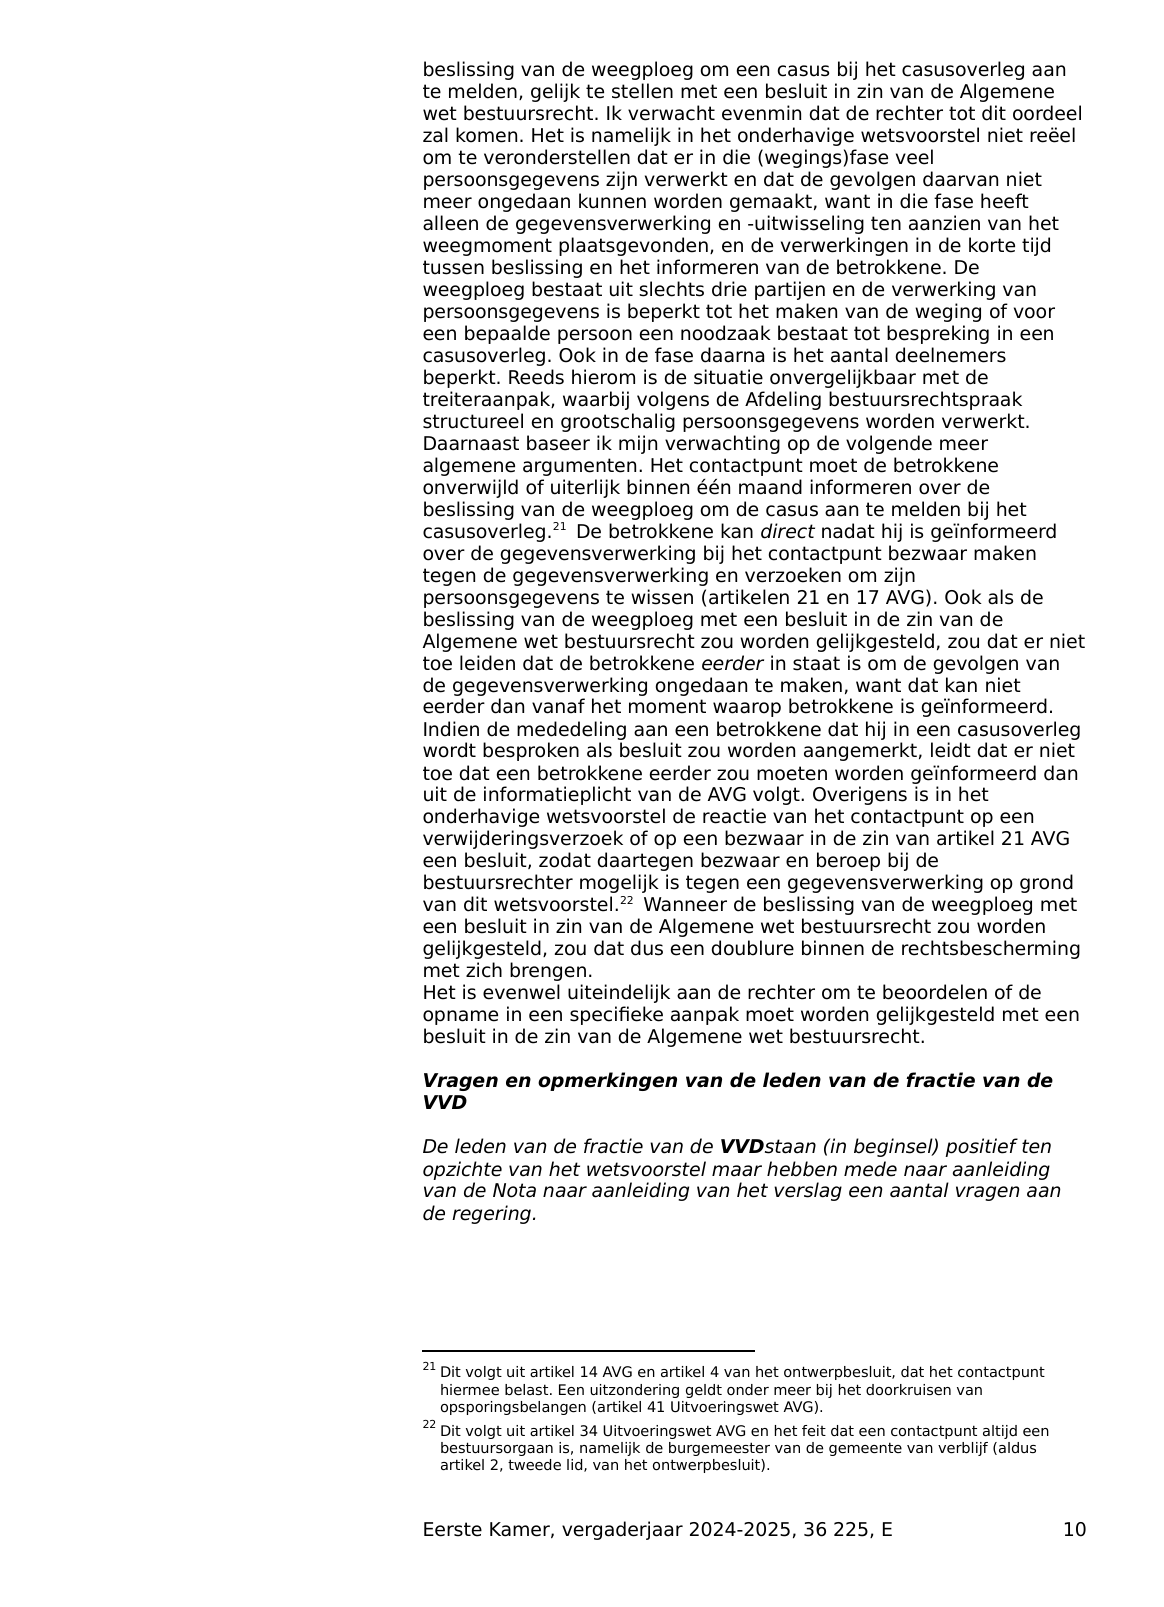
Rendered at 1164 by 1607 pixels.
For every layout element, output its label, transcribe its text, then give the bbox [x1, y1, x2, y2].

text beslissing van de weegploeg om een casus bij het casusoverleg aan te melden, gelijk te stellen met een besluit in zin van de Algemene wet bestuursrecht. Ik verwacht evenmin dat de rechter tot dit oordeel zal komen. Het is namelijk in het onderhavige wetsvoorstel niet reëel om te veronderstellen dat er in die (wegings)fase veel persoonsgegevens zijn verwerkt en dat de gevolgen daarvan niet meer ongedaan kunnen worden gemaakt, want in die fase heeft alleen de gegevensverwerking en -uitwisseling ten aanzien van het weegmoment plaatsgevonden, en de verwerkingen in de korte tijd tussen beslissing en het informeren van de betrokkene. De weegploeg bestaat uit slechts drie partijen en de verwerking van persoonsgegevens is beperkt tot het maken van de weging of voor een bepaalde persoon een noodzaak bestaat tot bespreking in een casusoverleg. Ook in de fase daarna is het aantal deelnemers beperkt. Reeds hierom is de situatie onvergelijkbaar met de treiteraanpak, waarbij volgens de Afdeling bestuursrechtspraak structureel en grootschalig persoonsgegevens worden verwerkt. [422, 59, 1087, 433]
subtitle Vragen en opmerkingen van de leden van de fractie van de VVD [422, 1070, 1087, 1114]
text Dit volgt uit artikel 34 Uitvoeringswet AVG en het feit dat een contactpunt altijd een bestuursorgaan is, namelijk de burgemeester van de gemeente van verblijf (aldus artikel 2, tweede lid, van het ontwerpbesluit). [422, 1418, 1087, 1474]
text Dit volgt uit artikel 14 AVG en artikel 4 van het ontwerpbesluit, dat het contactpunt hiermee belast. Een uitzondering geldt onder meer bij het doorkruisen van opsporingsbelangen (artikel 41 Uitvoeringswet AVG). [422, 1360, 1087, 1416]
text Daarnaast baseer ik mijn verwachting op de volgende meer algemene argumenten. Het contactpunt moet de betrokkene onverwijld of uiterlijk binnen één maand informeren over de beslissing van de weegploeg om de casus aan te melden bij het casusoverleg. De betrokkene kan direct nadat hij is geïnformeerd over de gegevensverwerking bij het contactpunt bezwaar maken tegen de gegevensverwerking en verzoeken om zijn persoonsgegevens te wissen (artikelen 21 en 17 AVG). Ook als de beslissing van de weegploeg met een besluit in de zin van de Algemene wet bestuursrecht zou worden gelijkgesteld, zou dat er niet toe leiden dat de betrokkene eerder in staat is om de gevolgen van de gegevensverwerking ongedaan te maken, want dat kan niet eerder dan vanaf het moment waarop betrokkene is geïnformeerd. Indien de mededeling aan een betrokkene dat hij in een casusoverleg wordt besproken als besluit zou worden aangemerkt, leidt dat er niet toe dat een betrokkene eerder zou moeten worden geïnformeerd dan uit de informatieplicht van de AVG volgt. Overigens is in het onderhavige wetsvoorstel de reactie van het contactpunt op een verwijderingsverzoek of op een bezwaar in de zin van artikel 21 AVG een besluit, zodat daartegen bezwaar en beroep bij de bestuursrechter mogelijk is tegen een gegevensverwerking op grond van dit wetsvoorstel. Wanneer de beslissing van de weegploeg met een besluit in zin van de Algemene wet bestuursrecht zou worden gelijkgesteld, zou dat dus een doublure binnen de rechtsbescherming met zich brengen. [422, 433, 1087, 982]
text De leden van de fractie van de VVDstaan (in beginsel) positief ten opzichte van het wetsvoorstel maar hebben mede naar aanleiding van de Nota naar aanleiding van het verslag een aantal vragen aan de regering. [422, 1136, 1087, 1224]
text Het is evenwel uiteindelijk aan de rechter om te beoordelen of de opname in een specifieke aanpak moet worden gelijkgesteld met een besluit in de zin van de Algemene wet bestuursrecht. [422, 982, 1087, 1048]
